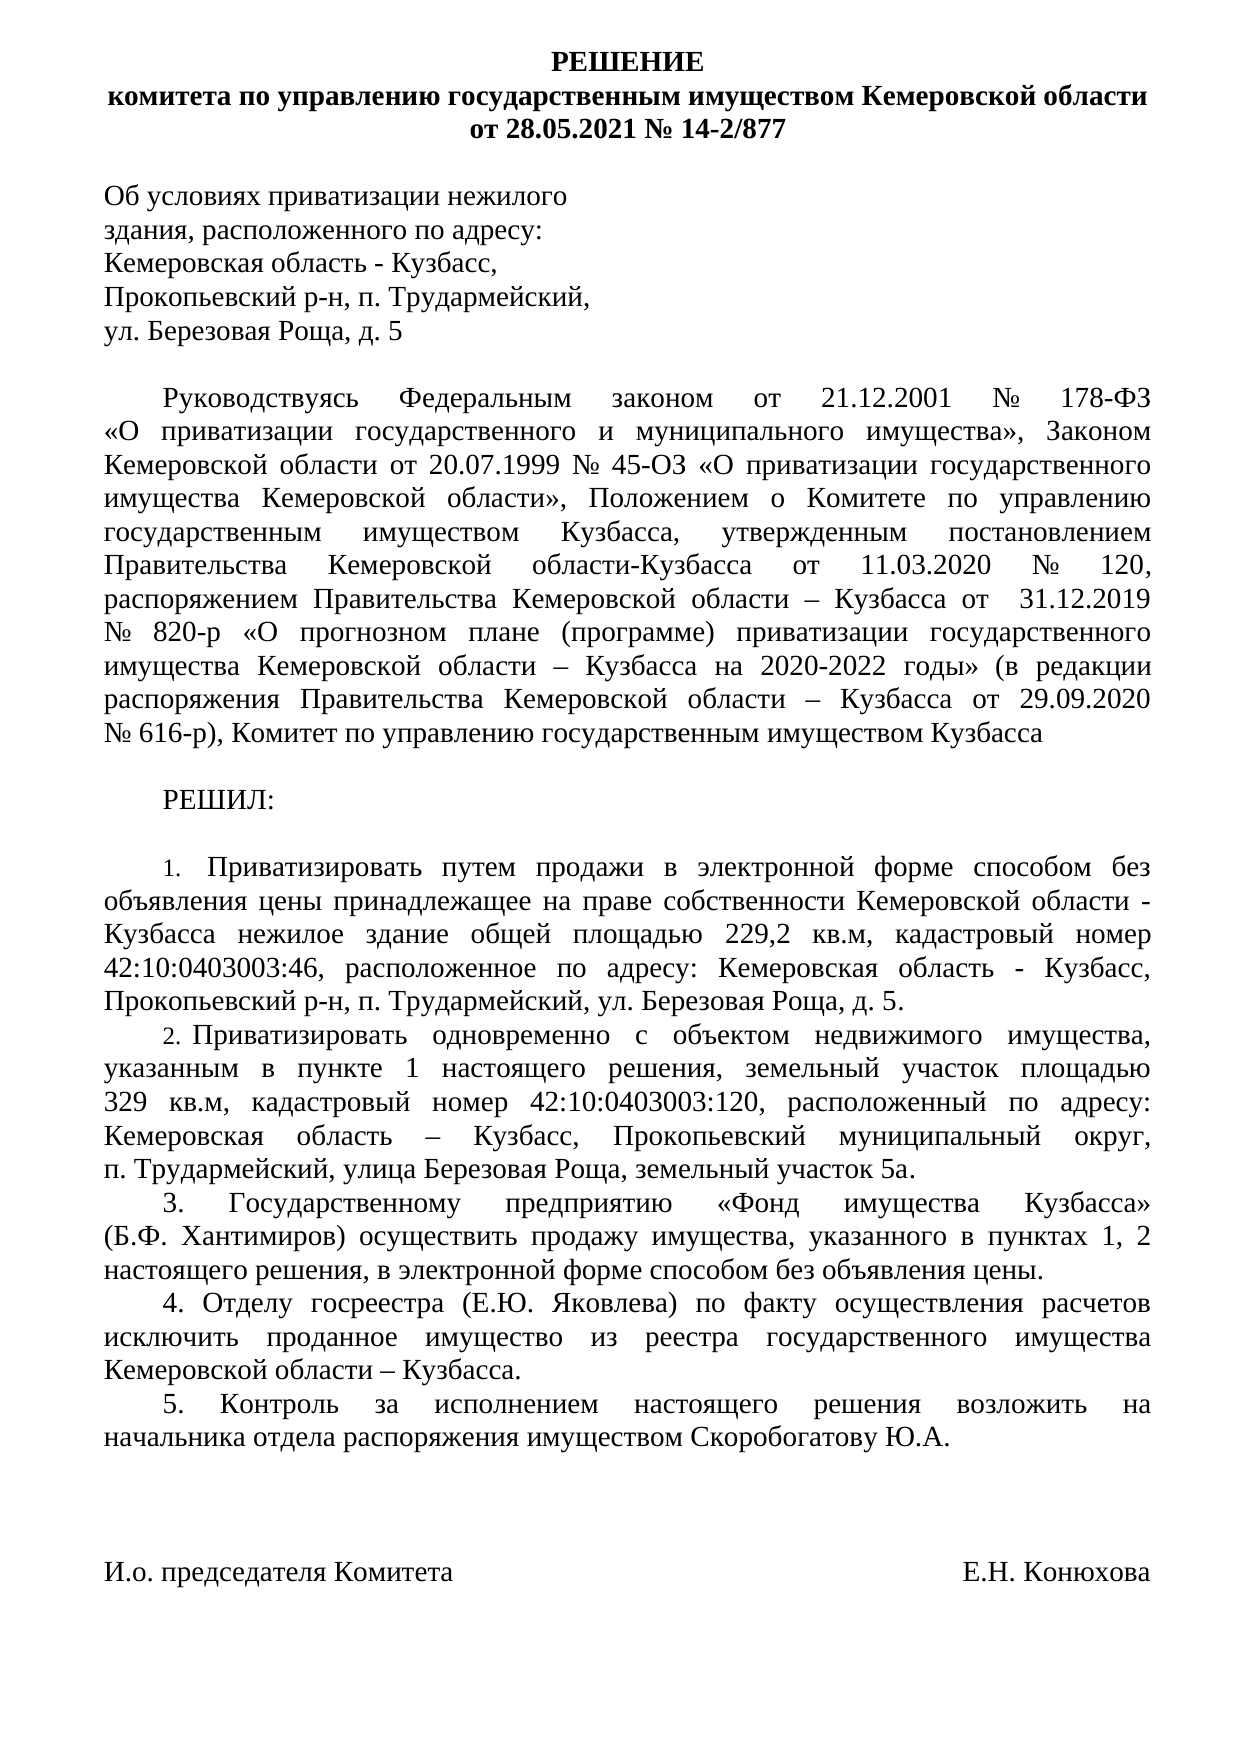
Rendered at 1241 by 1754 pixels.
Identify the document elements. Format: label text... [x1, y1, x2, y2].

text И.о. председателя Комитета Е.Н. Конюхова [103, 1554, 1152, 1587]
text комитета по управлению государственным имуществом Кемеровской области от 28.05.2021 № 14-2/877 [103, 78, 1152, 145]
text 5. Контроль за исполнением настоящего решения возложить на начальника отдела распоряжения имуществом Скоробогатову Ю.А. [103, 1386, 1152, 1453]
text РЕШИЛ: [103, 782, 1152, 816]
list Приватизировать одновременно с объектом недвижимого имущества, указанным в пункте 1 настоящего решения, земельный участок площадью 329 кв.м, кадастровый номер 42:10:0403003:120, расположенный по адресу: Кемеровская область – Кузбасс, Прокопьевский муниципальный округ, п. Трудармейский, улица Березовая Роща, земельный участок 5а. [103, 1017, 1152, 1185]
text РЕШЕНИЕ [103, 44, 1152, 78]
text Прокопьевский р-н, п. Трудармейский, [103, 279, 1152, 313]
text 4. Отделу госреестра (Е.Ю. Яковлева) по факту осуществления расчетов исключить проданное имущество из реестра государственного имущества Кемеровской области – Кузбасса. [103, 1285, 1152, 1386]
text Кемеровская область - Кузбасс, [103, 246, 1152, 279]
text Руководствуясь Федеральным законом от 21.12.2001 № 178-ФЗ «О приватизации государственного и муниципального имущества», Законом Кемеровской области от 20.07.1999 № 45-ОЗ «О приватизации государственного имущества Кемеровской области», Положением о Комитете по управлению государственным имуществом Кузбасса, утвержденным постановлением Правительства Кемеровской области-Кузбасса от 11.03.2020 № 120, распоряжением Правительства Кемеровской области – Кузбасса от 31.12.2019 № 820-р «О прогнозном плане (программе) приватизации государственного имущества Кемеровской области – Кузбасса на 2020-2022 годы» (в редакции распоряжения Правительства Кемеровской области – Кузбасса от 29.09.2020 № 616-р), Комитет по управлению государственным имуществом Кузбасса [103, 380, 1152, 749]
text 3. Государственному предприятию «Фонд имущества Кузбасса» (Б.Ф. Хантимиров) осуществить продажу имущества, указанного в пунктах 1, 2 настоящего решения, в электронной форме способом без объявления цены. [103, 1185, 1152, 1285]
text здания, расположенного по адресу: [103, 212, 1152, 246]
list Приватизировать путем продажи в электронной форме способом без объявления цены принадлежащее на праве собственности Кемеровской области - Кузбасса нежилое здание общей площадью 229,2 кв.м, кадастровый номер 42:10:0403003:46, расположенное по адресу: Кемеровская область - Кузбасс, Прокопьевский р-н, п. Трудармейский, ул. Березовая Роща, д. 5. [103, 849, 1152, 1017]
text Об условиях приватизации нежилого [103, 178, 1152, 212]
text ул. Березовая Роща, д. 5 [103, 313, 1152, 346]
